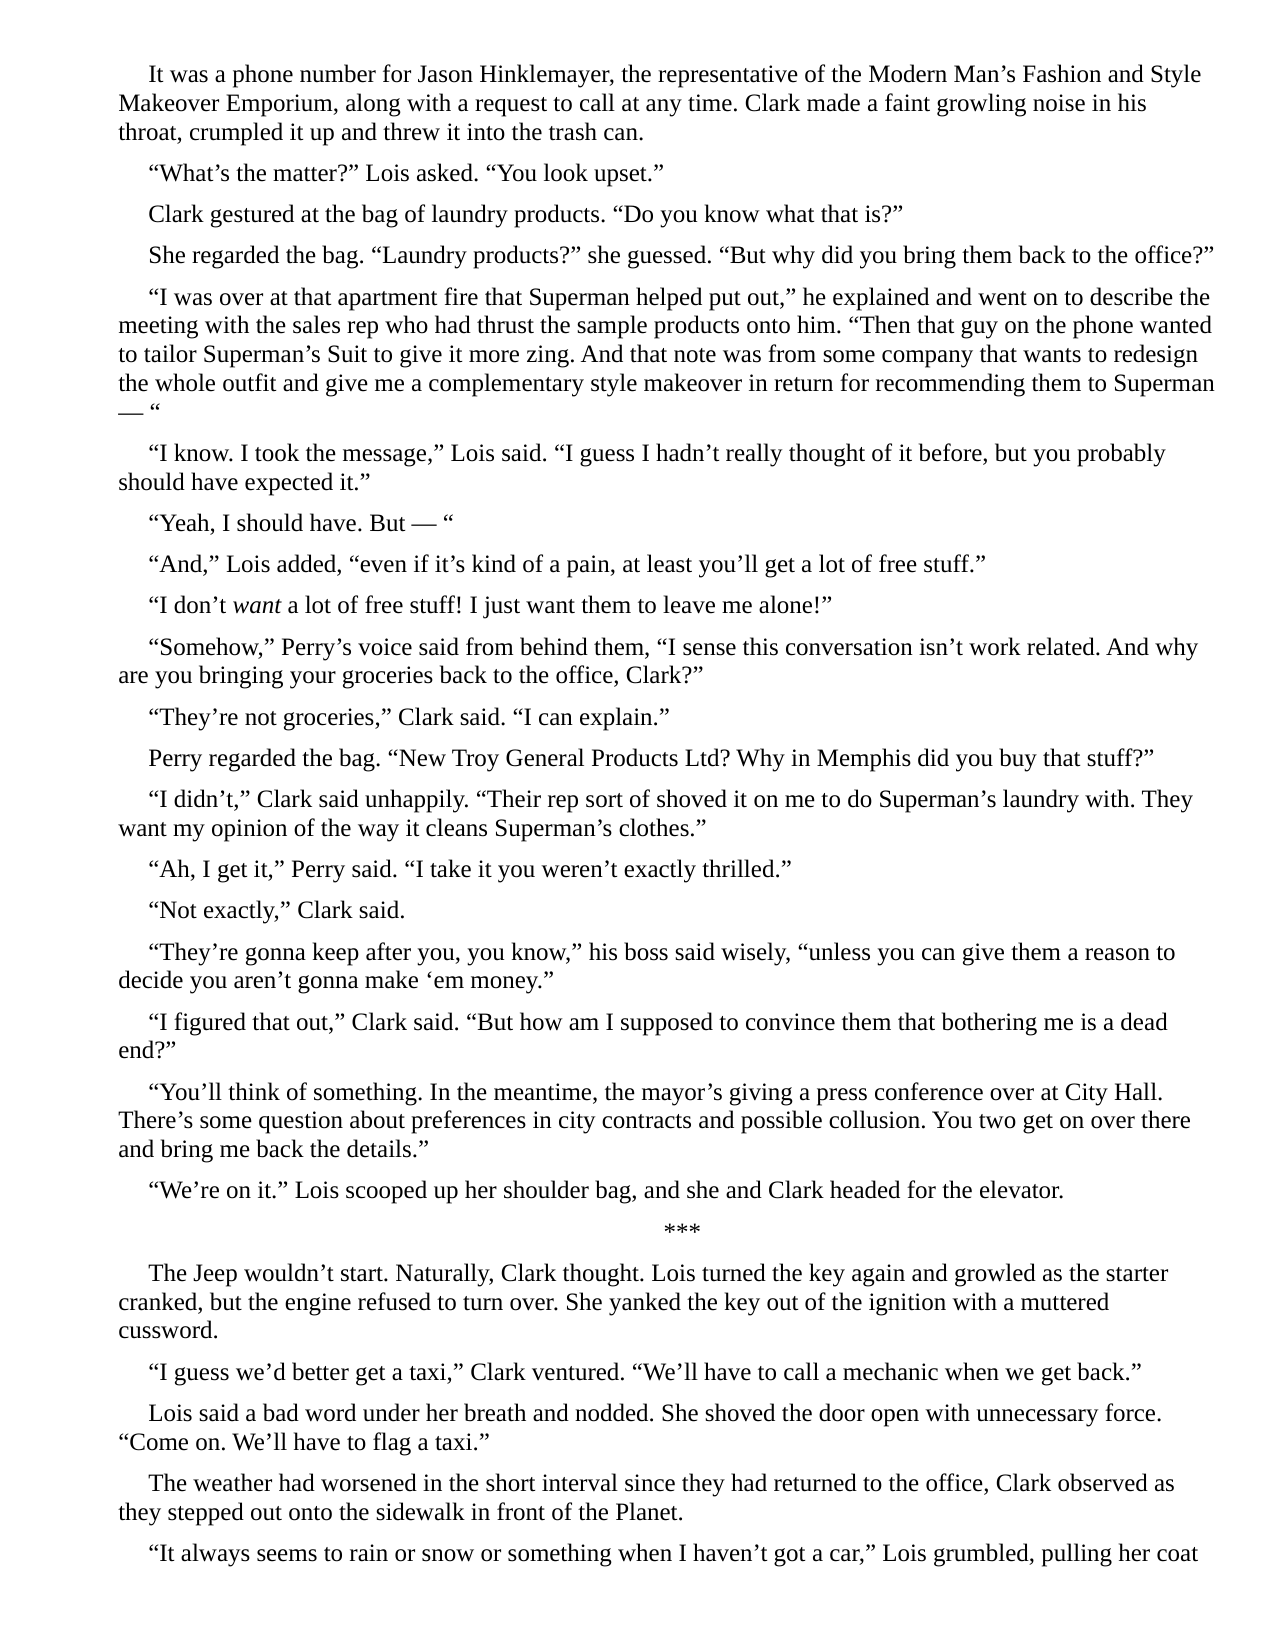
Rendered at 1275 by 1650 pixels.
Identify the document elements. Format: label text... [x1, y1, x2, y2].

text “I didn’t,” Clark said unhappily. “Their rep sort of shoved it on me to do Superman’s laundry with. They want my opinion of the way it cleans Superman’s clothes.” [118, 784, 1216, 842]
text “They’re gonna keep after you, you know,” his boss said wisely, “unless you can give them a reason to decide you aren’t gonna make ‘em money.” [118, 937, 1216, 994]
text It was a phone number for Jason Hinklemayer, the representative of the Modern Man’s Fashion and Style Makeover Emporium, along with a request to call at any time. Clark made a faint growling noise in his throat, crumpled it up and threw it into the trash can. [118, 59, 1216, 145]
text “What’s the matter?” Lois asked. “You look upset.” [118, 158, 1216, 187]
text The Jeep wouldn’t start. Naturally, Clark thought. Lois turned the key again and growled as the starter cranked, but the engine refused to turn over. She yanked the key out of the ignition with a muttered cussword. [118, 1258, 1216, 1344]
text “Ah, I get it,” Perry said. “I take it you weren’t exactly thrilled.” [118, 854, 1216, 883]
text “They’re not groceries,” Clark said. “I can explain.” [118, 702, 1216, 730]
text “You’ll think of something. In the meantime, the mayor’s giving a press conference over at City Hall. There’s some question about preferences in city contracts and possible collusion. You two get on over there and bring me back the details.” [118, 1077, 1216, 1163]
text *** [118, 1217, 1216, 1245]
text Lois said a bad word under her breath and nodded. She shoved the door open with unnecessary force. “Come on. We’ll have to flag a taxi.” [118, 1398, 1216, 1455]
text “Not exactly,” Clark said. [118, 895, 1216, 924]
text “I figured that out,” Clark said. “But how am I supposed to convince them that bothering me is a dead end?” [118, 1007, 1216, 1064]
text “Somehow,” Perry’s voice said from behind them, “I sense this conversation isn’t work related. And why are you bringing your groceries back to the office, Clark?” [118, 632, 1216, 689]
text “And,” Lois added, “even if it’s kind of a pain, at least you’ll get a lot of free stuff.” [118, 549, 1216, 578]
text Clark gestured at the bag of laundry products. “Do you know what that is?” [118, 199, 1216, 228]
text “I guess we’d better get a taxi,” Clark ventured. “We’ll have to call a mechanic when we get back.” [118, 1357, 1216, 1385]
text Perry regarded the bag. “New Troy General Products Ltd? Why in Memphis did you buy that stuff?” [118, 743, 1216, 772]
text “We’re on it.” Lois scooped up her shoulder bag, and she and Clark headed for the elevator. [118, 1175, 1216, 1204]
text “I don’t want a lot of free stuff! I just want them to leave me alone!” [118, 590, 1216, 619]
text She regarded the bag. “Laundry products?” she guessed. “But why did you bring them back to the office?” [118, 240, 1216, 269]
text “Yeah, I should have. But — “ [118, 508, 1216, 537]
text “I was over at that apartment fire that Superman helped put out,” he explained and went on to describe the meeting with the sales rep who had thrust the sample products onto him. “Then that guy on the phone wanted to tailor Superman’s Suit to give it more zing. And that note was from some company that wants to redesign the whole outfit and give me a complementary style makeover in return for recommending them to Superman — “ [118, 282, 1216, 425]
text “I know. I took the message,” Lois said. “I guess I hadn’t really thought of it before, but you probably should have expected it.” [118, 438, 1216, 495]
text “It always seems to rain or snow or something when I haven’t got a car,” Lois grumbled, pulling her coat [118, 1538, 1216, 1567]
text The weather had worsened in the short interval since they had returned to the office, Clark observed as they stepped out onto the sidewalk in front of the Planet. [118, 1468, 1216, 1525]
